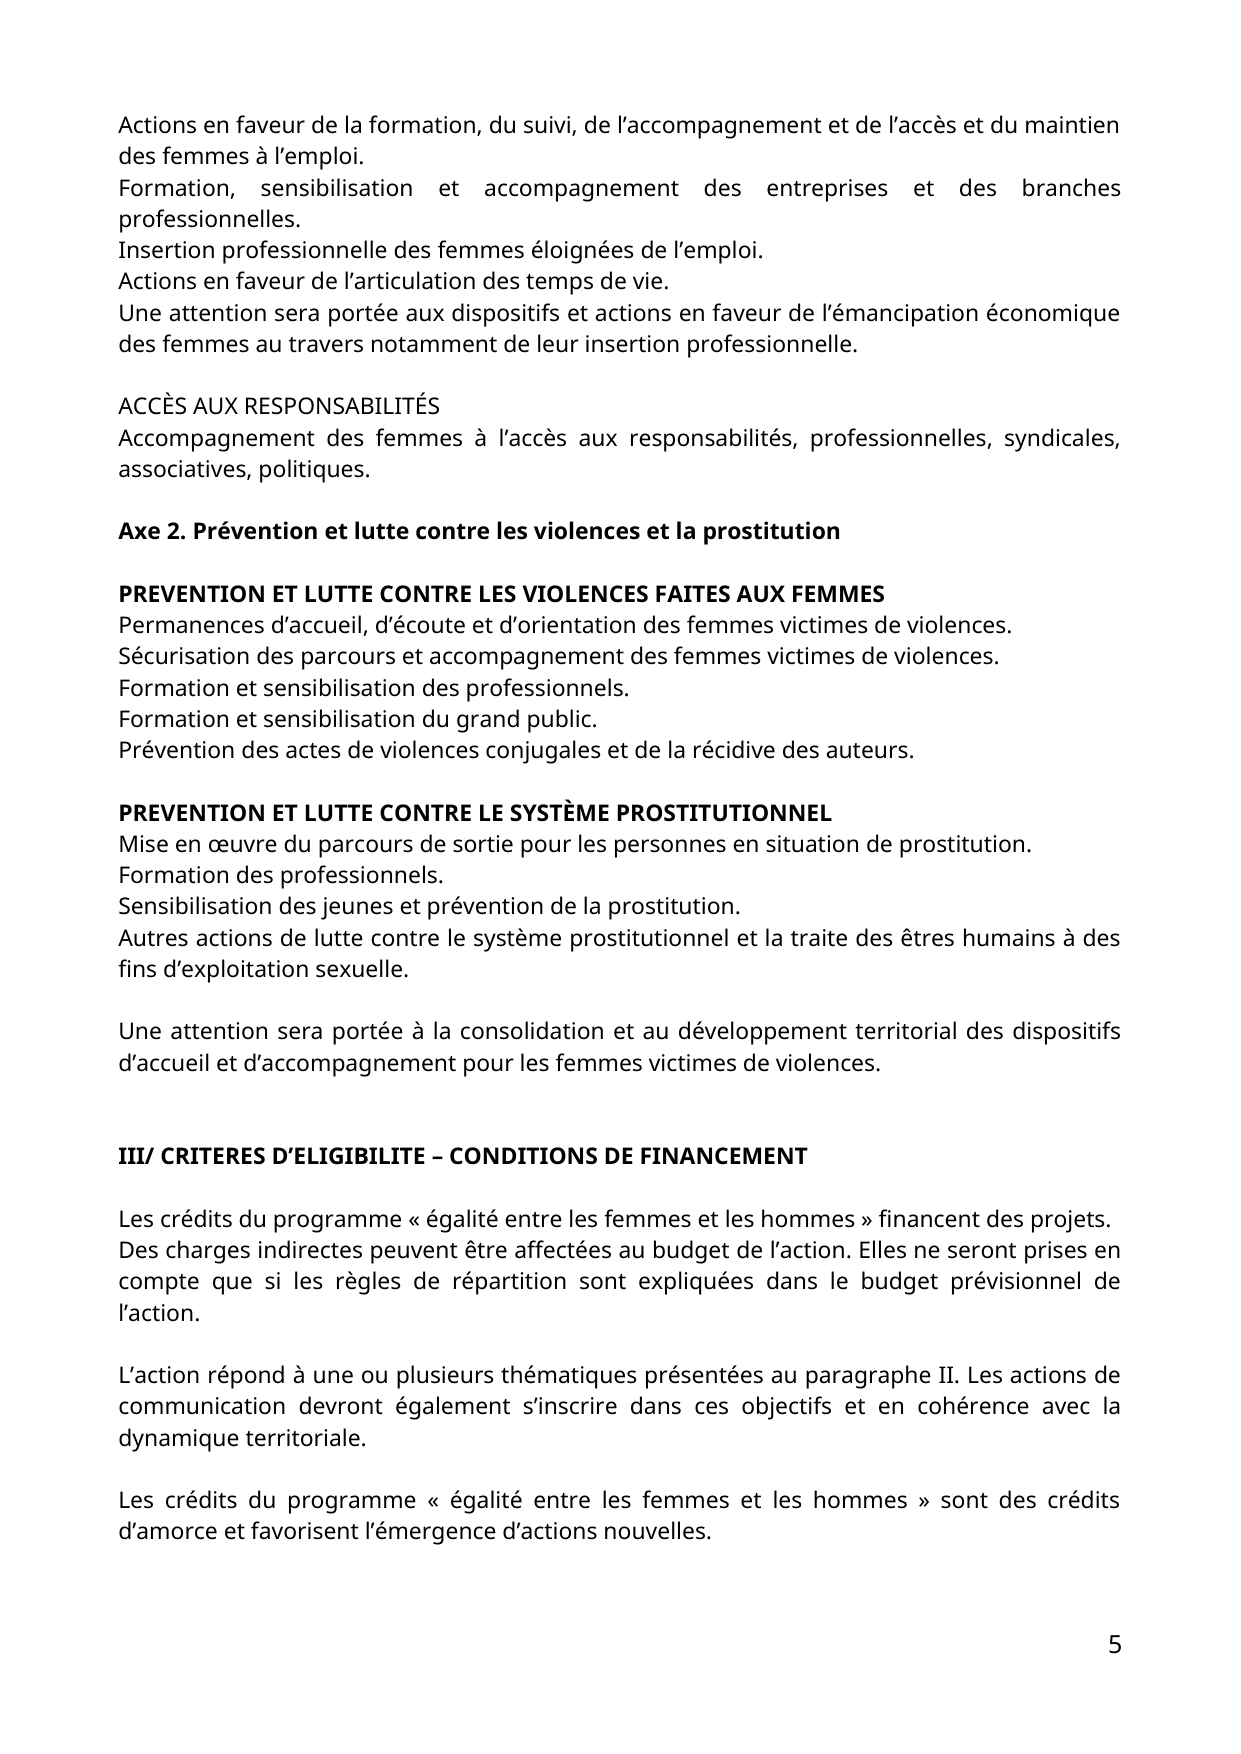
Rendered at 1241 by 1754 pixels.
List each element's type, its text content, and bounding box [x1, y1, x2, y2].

text III/ CRITERES D’ELIGIBILITE – CONDITIONS DE FINANCEMENT [118, 1140, 1122, 1172]
text Autres actions de lutte contre le système prostitutionnel et la traite des êtres humains à des fins d’exploitation sexuelle. [118, 922, 1122, 984]
text Accompagnement des femmes à l’accès aux responsabilités, professionnelles, syndicales, associatives, politiques. [118, 422, 1122, 484]
text Une attention sera portée aux dispositifs et actions en faveur de l’émancipation économique des femmes au travers notamment de leur insertion professionnelle. [118, 297, 1122, 359]
text Une attention sera portée à la consolidation et au développement territorial des dispositifs d’accueil et d’accompagnement pour les femmes victimes de violences. [118, 1015, 1122, 1078]
text Les crédits du programme « égalité entre les femmes et les hommes » sont des crédits d’amorce et favorisent l’émergence d’actions nouvelles. [118, 1484, 1122, 1547]
text Permanences d’accueil, d’écoute et d’orientation des femmes victimes de violences. [118, 609, 1122, 640]
text Formation et sensibilisation des professionnels. [118, 672, 1122, 703]
text L’action répond à une ou plusieurs thématiques présentées au paragraphe II. Les actions de communication devront également s’inscrire dans ces objectifs et en cohérence avec la dynamique territoriale. [118, 1359, 1122, 1453]
text Axe 2. Prévention et lutte contre les violences et la prostitution [118, 515, 1122, 547]
text Formation des professionnels. [118, 859, 1122, 890]
text Actions en faveur de l’articulation des temps de vie. [118, 265, 1122, 297]
text Actions en faveur de la formation, du suivi, de l’accompagnement et de l’accès et du maintien des femmes à l’emploi. [118, 109, 1122, 172]
text Mise en œuvre du parcours de sortie pour les personnes en situation de prostitution. [118, 828, 1122, 859]
text Des charges indirectes peuvent être affectées au budget de l’action. Elles ne seront prises en compte que si les règles de répartition sont expliquées dans le budget prévisionnel de l’action. [118, 1234, 1122, 1328]
text Les crédits du programme « égalité entre les femmes et les hommes » financent des projets. [118, 1203, 1122, 1234]
text Sécurisation des parcours et accompagnement des femmes victimes de violences. [118, 640, 1122, 672]
text Formation, sensibilisation et accompagnement des entreprises et des branches professionnelles. [118, 172, 1122, 234]
text ACCÈS AUX RESPONSABILITÉS [118, 390, 1122, 422]
text Formation et sensibilisation du grand public. [118, 703, 1122, 734]
text Insertion professionnelle des femmes éloignées de l’emploi. [118, 234, 1122, 265]
text Prévention des actes de violences conjugales et de la récidive des auteurs. [118, 734, 1122, 765]
text Sensibilisation des jeunes et prévention de la prostitution. [118, 890, 1122, 922]
text PREVENTION ET LUTTE CONTRE LES VIOLENCES FAITES AUX FEMMES [118, 578, 1122, 609]
text PREVENTION ET LUTTE CONTRE LE SYSTÈME PROSTITUTIONNEL [118, 797, 1122, 828]
